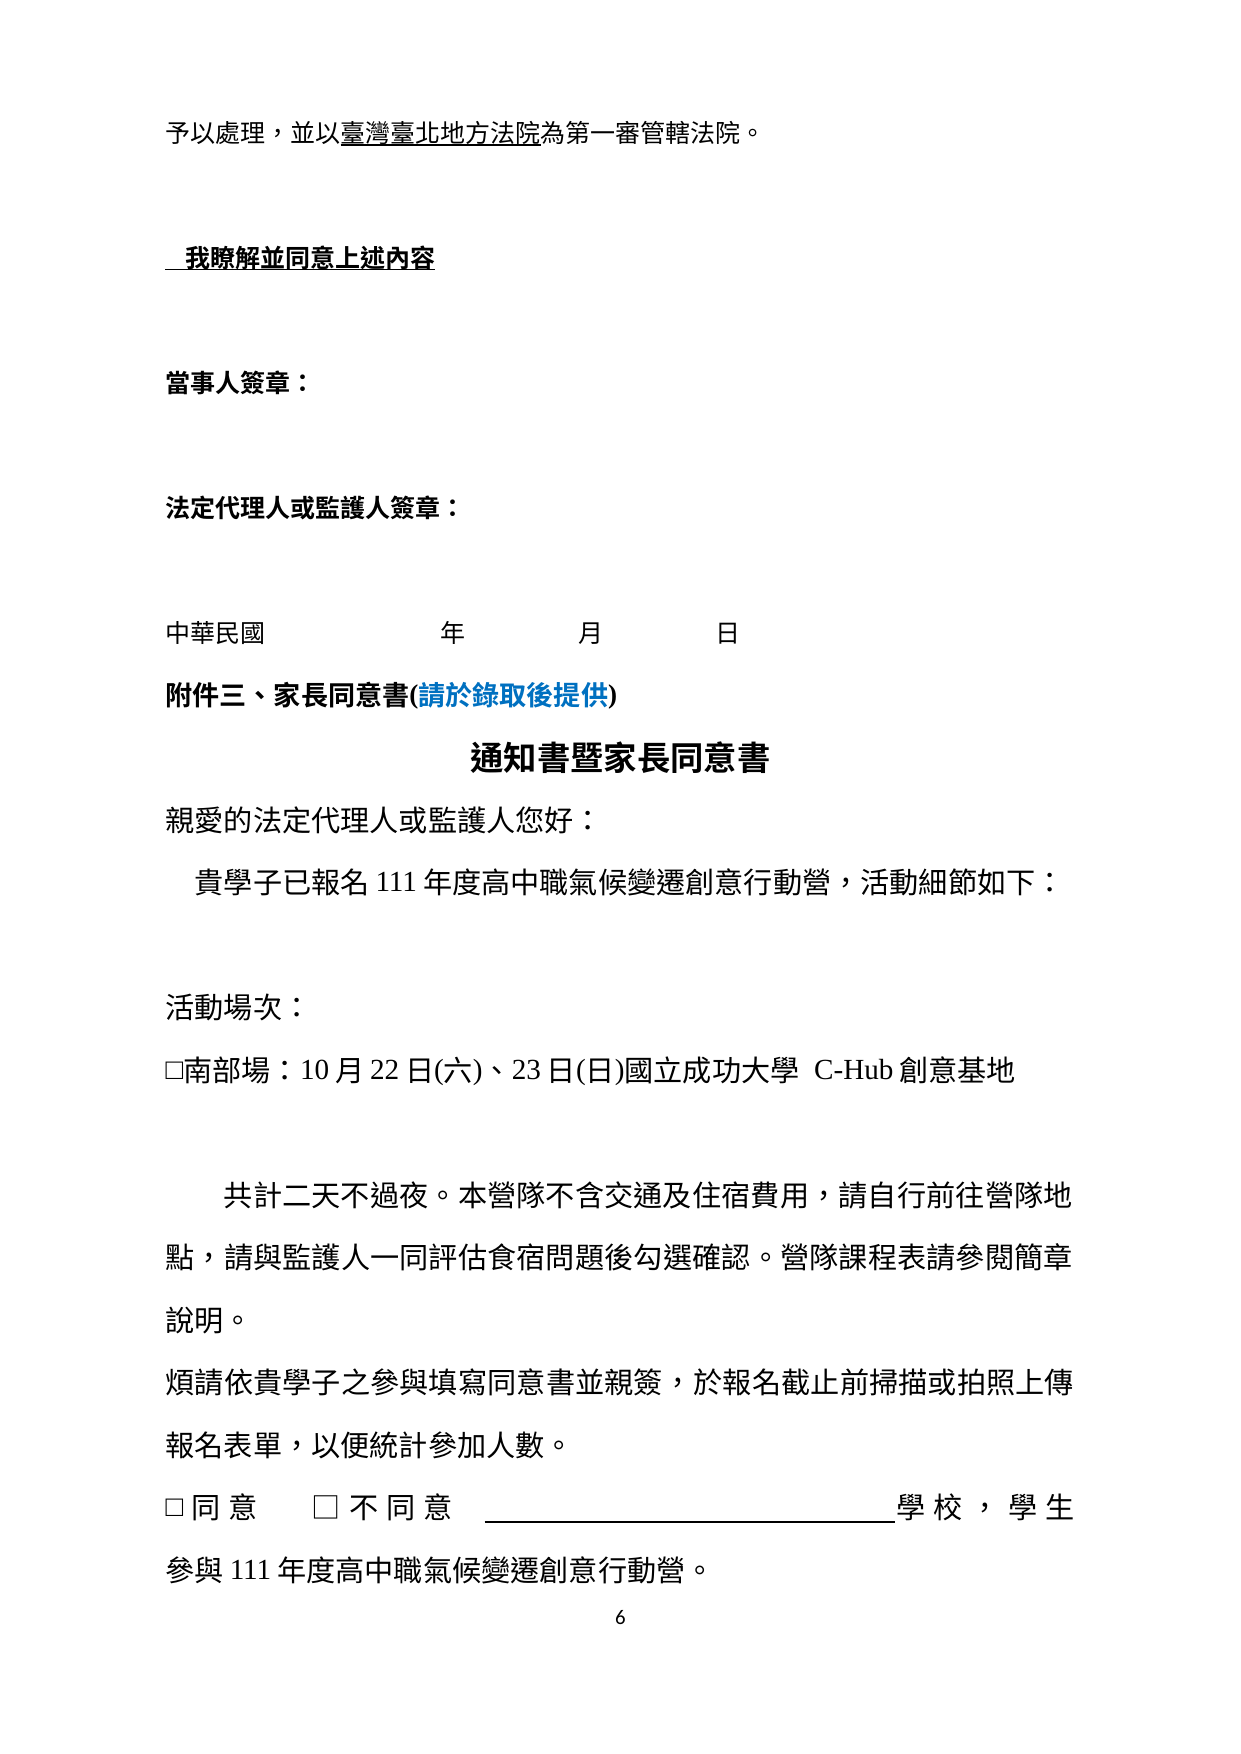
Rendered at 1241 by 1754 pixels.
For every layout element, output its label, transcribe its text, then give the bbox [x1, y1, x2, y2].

text 煩請依貴學子之參與填寫同意書並親簽，於報名截止前掃描或拍照上傳報名表單，以便統計參加人數。 [165, 1339, 1075, 1464]
text 中華民國 年 月 日 [165, 589, 1075, 652]
text 法定代理人或監護人簽章： [165, 464, 1075, 527]
text 貴學子已報名111年度高中職氣候變遷創意行動營，活動細節如下： [165, 839, 1075, 902]
text 親愛的法定代理人或監護人您好： [165, 777, 1075, 839]
subtitle 附件三、家長同意書(請於錄取後提供) [165, 652, 1075, 714]
text 我瞭解並同意上述內容 [165, 214, 1075, 277]
text 予以處理，並以臺灣臺北地方法院為第一審管轄法院。 [165, 89, 1075, 152]
text 活動場次： □南部場：10月22日(六)、23日(日)國立成功大學 C-Hub創意基地 [165, 964, 1075, 1089]
text 通知書暨家長同意書 [165, 714, 1075, 777]
text 共計二天不過夜。本營隊不含交通及住宿費用，請自行前往營隊地點，請與監護人一同評估食宿問題後勾選確認。營隊課程表請參閱簡章說明。 [165, 1152, 1075, 1339]
text □同意 □不同意 學校，學生 參與111年度高中職氣候變遷創意行動營。 [165, 1464, 1075, 1589]
text 當事人簽章： [165, 339, 1075, 402]
